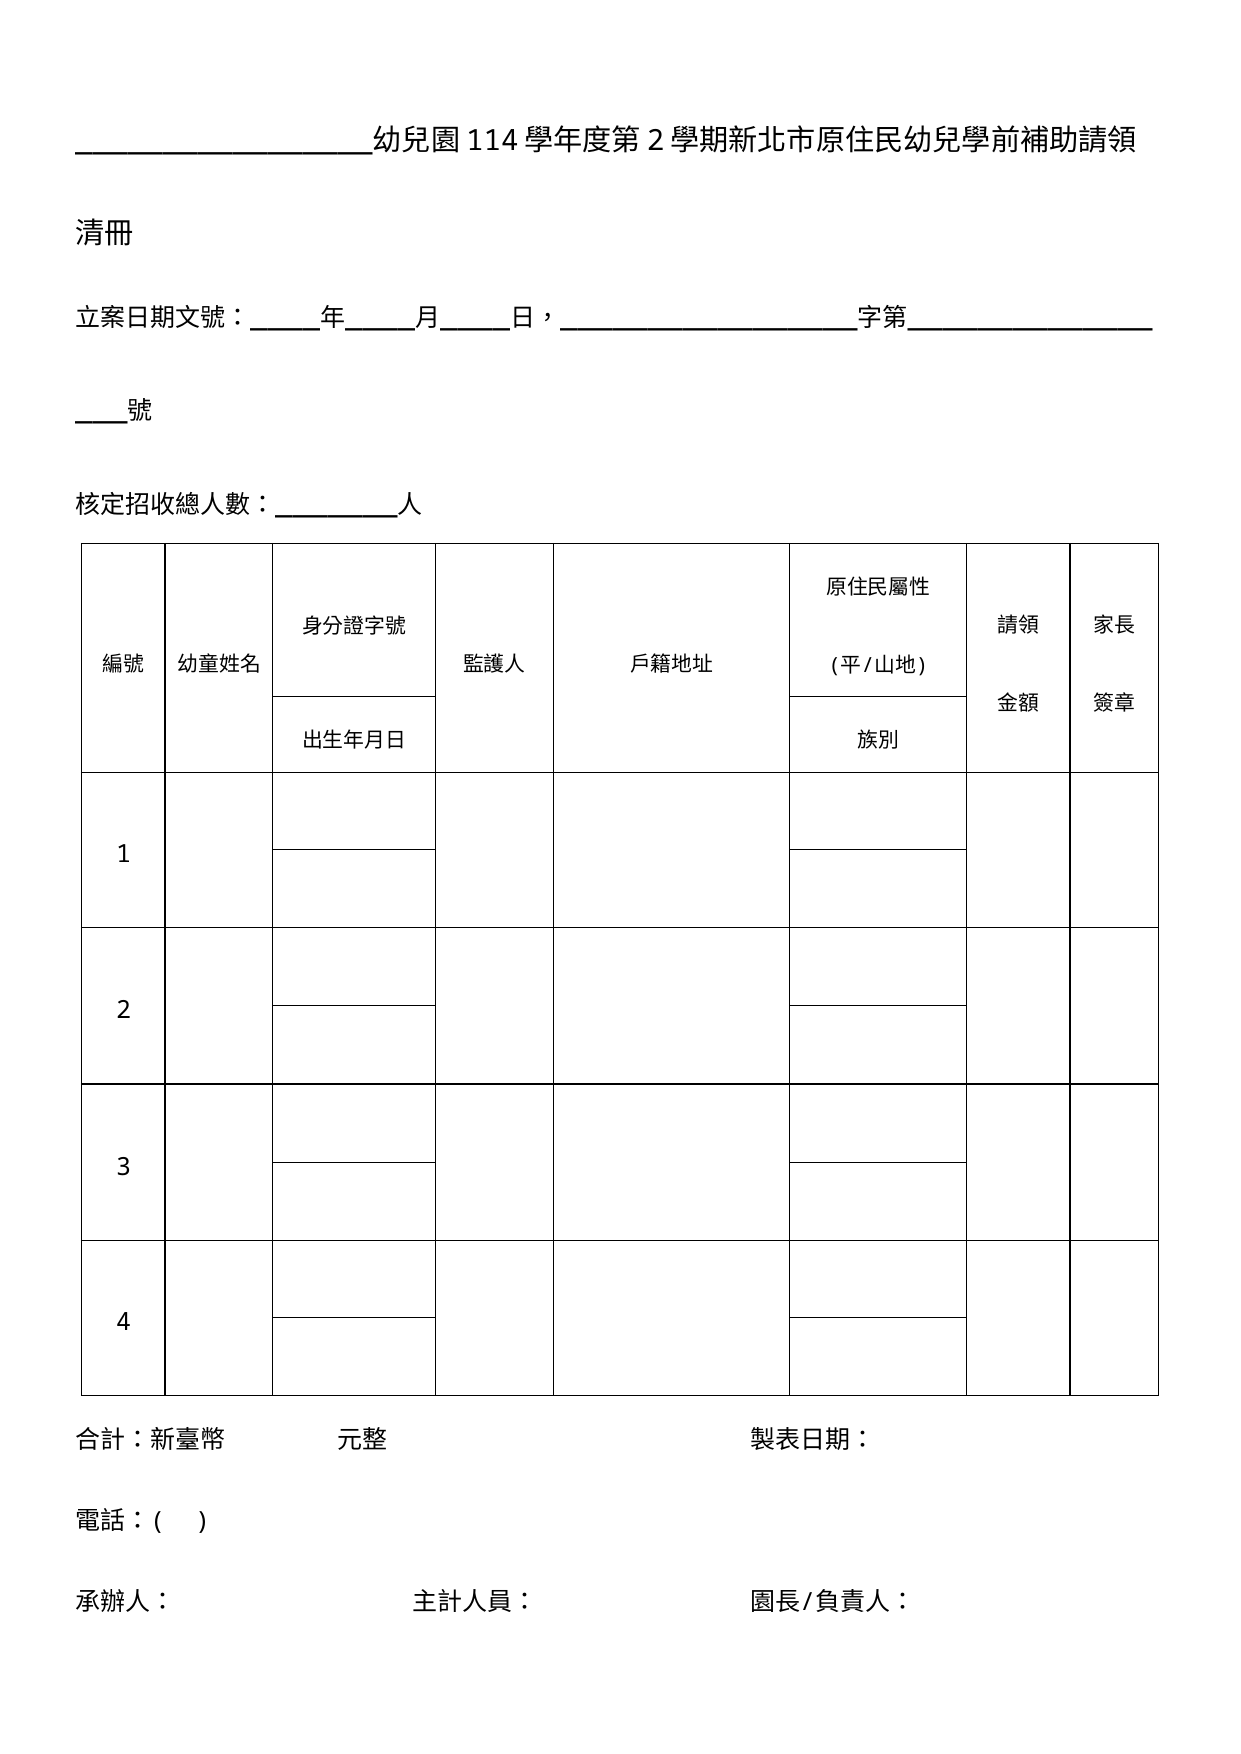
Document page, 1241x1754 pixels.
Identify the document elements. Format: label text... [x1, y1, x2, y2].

table_header 監護人 [436, 544, 553, 772]
table_cell [166, 773, 272, 927]
table_cell [790, 1318, 966, 1395]
table_cell [554, 1241, 789, 1395]
table_cell 1 [82, 773, 164, 927]
table_cell [273, 1241, 435, 1317]
table_header 家長 簽章 [1071, 544, 1158, 772]
table_cell 2 [82, 928, 164, 1083]
table_cell [273, 850, 435, 927]
table_header 原住民屬性 (平/山地) [790, 544, 966, 696]
table_cell [436, 928, 553, 1083]
table_cell [790, 1006, 966, 1083]
table_header [166, 1085, 272, 1239]
table_header 幼童姓名 [166, 544, 272, 772]
table_cell [273, 773, 435, 849]
table_cell 4 [82, 1241, 164, 1395]
table_cell [1071, 1241, 1158, 1395]
table_header [790, 1085, 966, 1162]
table_cell [967, 1241, 1069, 1395]
table_header [967, 1085, 1069, 1239]
table_cell [790, 928, 966, 1005]
table_header 編號 [82, 544, 164, 772]
table_cell [273, 1318, 435, 1395]
table_header 3 [82, 1085, 164, 1239]
text 立案日期文號：____年____月____日，_________________字第_________________號 核定招收總人數：_______人 [75, 273, 1165, 523]
table_cell [273, 1006, 435, 1083]
table_cell [790, 1241, 966, 1317]
table_cell [273, 928, 435, 1005]
table_header [436, 1085, 553, 1239]
table_cell [1071, 928, 1158, 1083]
text _________________幼兒園114學年度第2學期新北市原住民幼兒學前補助請領清冊 [75, 96, 1165, 252]
table_header [554, 1085, 789, 1239]
table_cell [436, 773, 553, 927]
table_header 戶籍地址 [554, 544, 789, 772]
table_cell [166, 928, 272, 1083]
table_cell 族別 [790, 697, 966, 772]
table_cell [790, 1163, 966, 1239]
table_cell [1071, 773, 1158, 927]
table_cell [967, 928, 1069, 1083]
text 合計：新臺幣 元整 製表日期： [75, 1396, 1165, 1459]
text 電話：( ) [75, 1477, 1165, 1539]
table_cell [554, 773, 789, 927]
table_cell [554, 928, 789, 1083]
table_cell [790, 773, 966, 849]
table_cell [273, 1163, 435, 1239]
table_header 請領 金額 [967, 544, 1069, 772]
table_header [1071, 1085, 1158, 1239]
text 承辦人： 主計人員： 園長/負責人： [75, 1557, 1165, 1620]
table_cell 出生年月日 [273, 697, 435, 772]
table_cell [436, 1241, 553, 1395]
table_header [273, 1085, 435, 1162]
table_cell [967, 773, 1069, 927]
table_header 身分證字號 [273, 544, 435, 696]
table_cell [166, 1241, 272, 1395]
table_cell [790, 850, 966, 927]
